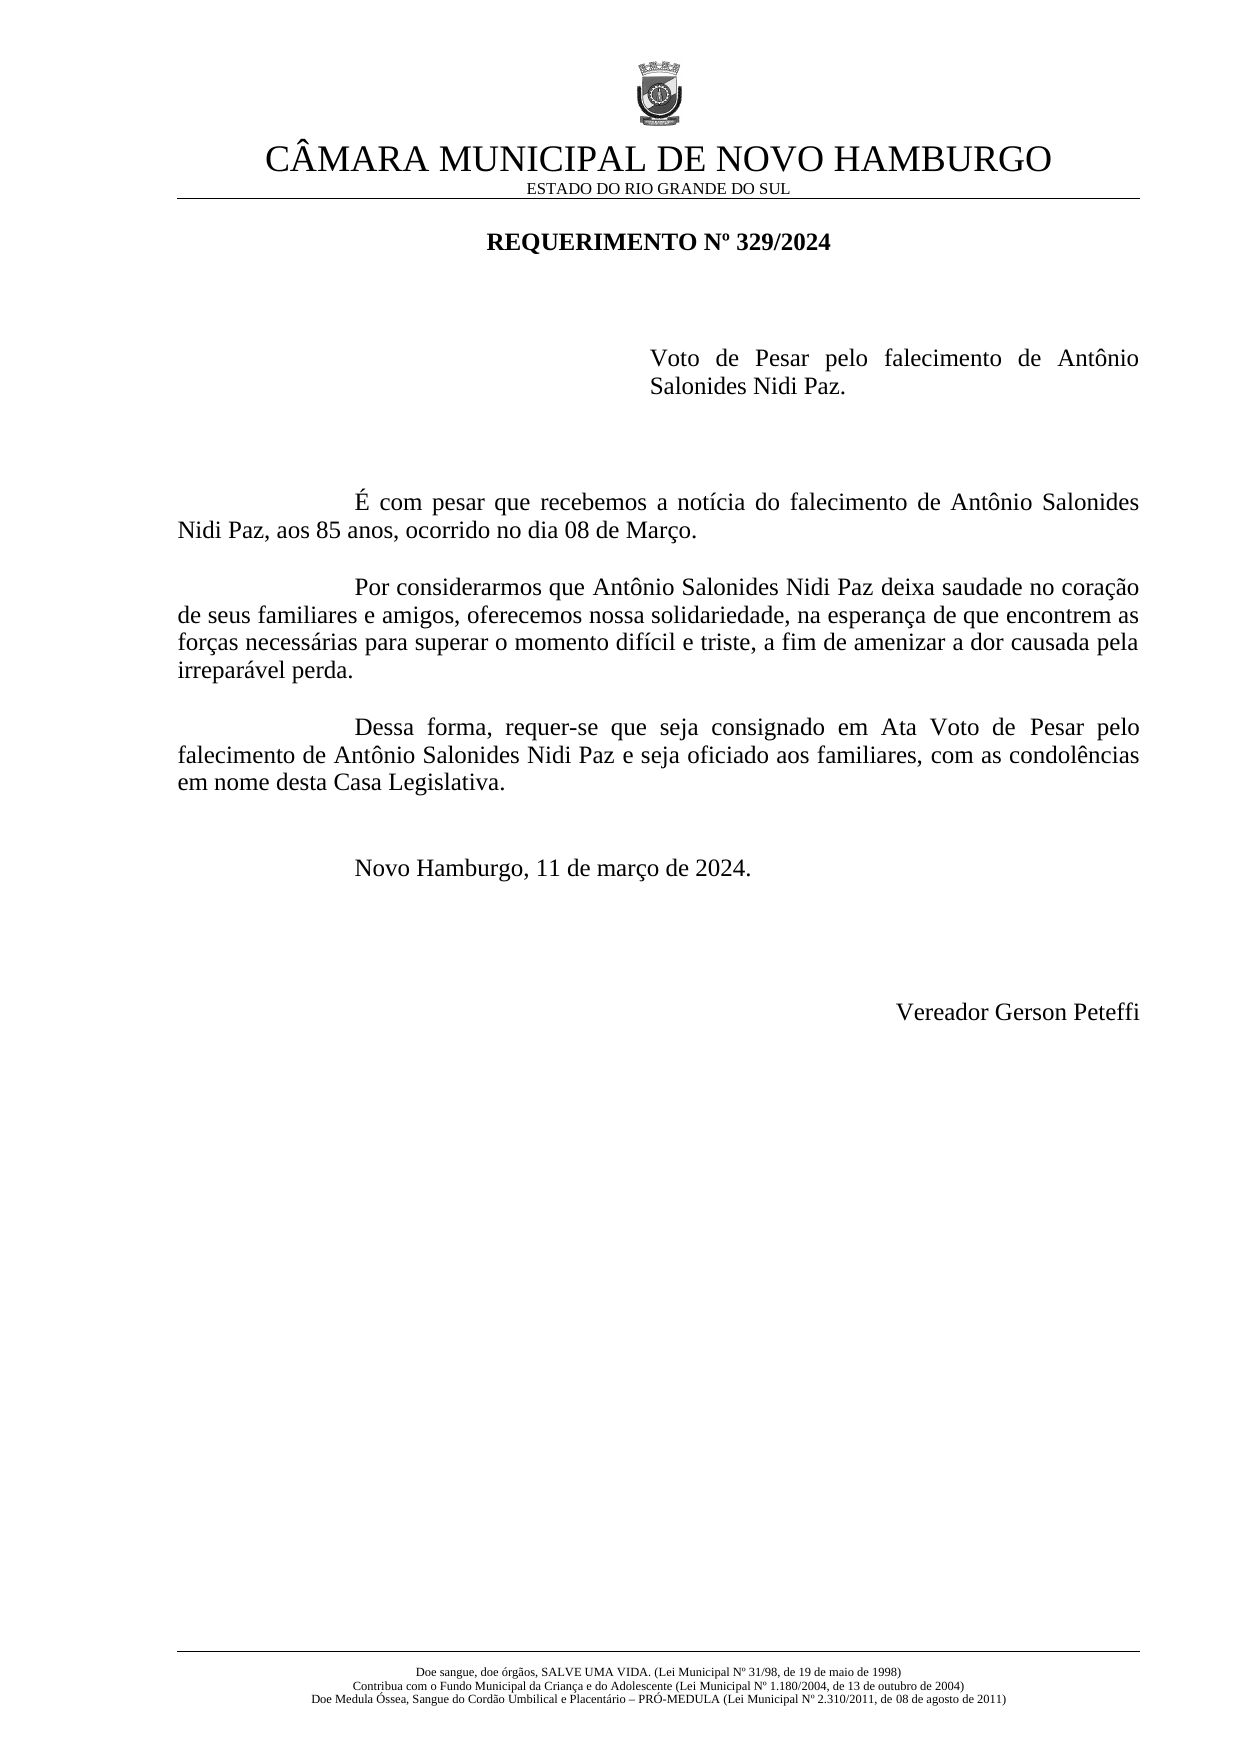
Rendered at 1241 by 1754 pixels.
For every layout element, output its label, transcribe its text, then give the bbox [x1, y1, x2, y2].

text Novo Hamburgo, 11 de março de 2024. [177, 854, 1140, 882]
text Vereador Gerson Peteffi [649, 998, 1140, 1026]
text Dessa forma, requer-se que seja consignado em Ata Voto de Pesar pelo falecimento de Antônio Salonides Nidi Paz e seja oficiado aos familiares, com as condolências em nome desta Casa Legislativa. [177, 713, 1140, 796]
text Voto de Pesar pelo falecimento de Antônio Salonides Nidi Paz. [649, 344, 1140, 400]
text Por considerarmos que Antônio Salonides Nidi Paz deixa saudade no coração de seus familiares e amigos, oferecemos nossa solidariedade, na esperança de que encontrem as forças necessárias para superar o momento difícil e triste, a fim de amenizar a dor causada pela irreparável perda. [177, 573, 1140, 684]
text REQUERIMENTO Nº 329/2024 [177, 228, 1140, 256]
text É com pesar que recebemos a notícia do falecimento de Antônio Salonides Nidi Paz, aos 85 anos, ocorrido no dia 08 de Março. [177, 488, 1140, 544]
